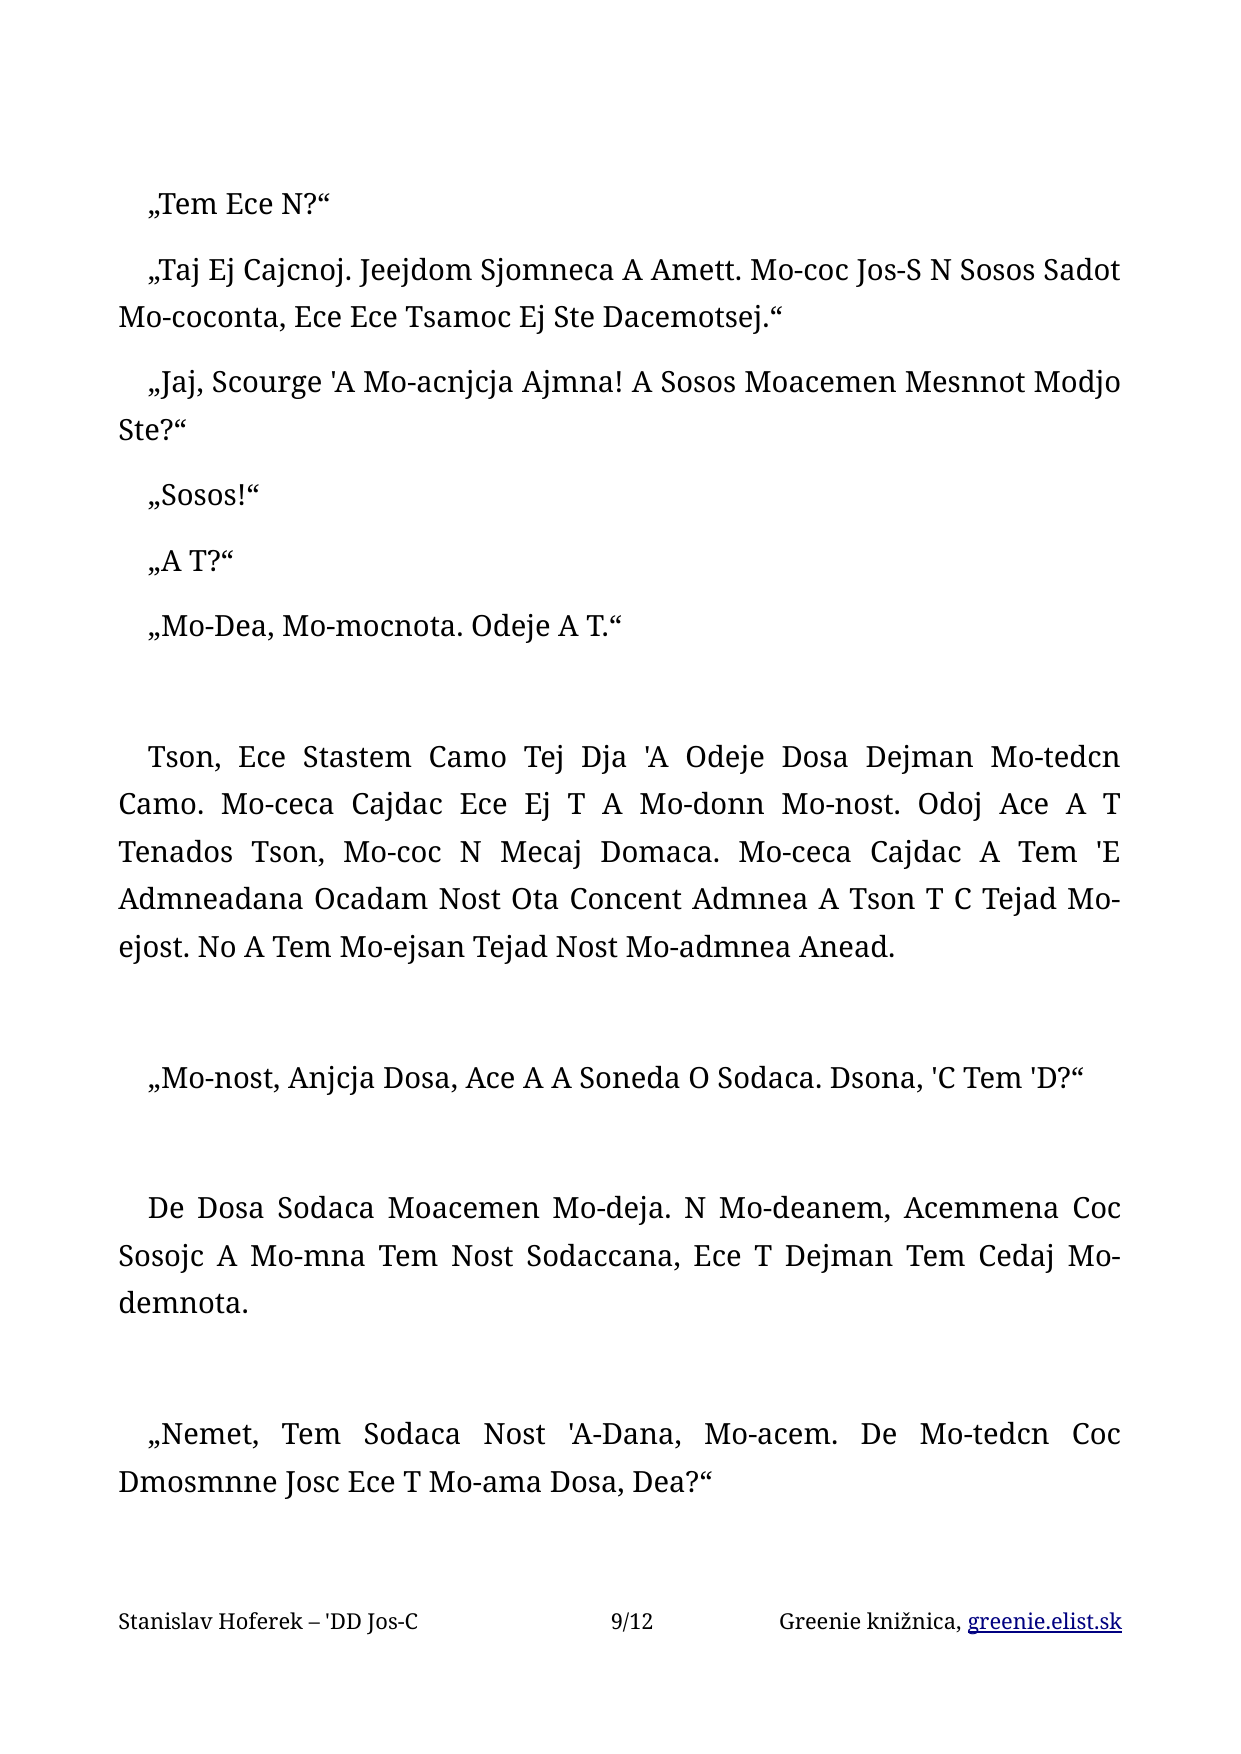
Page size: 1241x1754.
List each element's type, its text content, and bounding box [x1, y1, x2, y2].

text „Mo-nost, Anjcja Dosa, Ace A A Soneda O Sodaca. Dsona, 'C Tem 'D?“ [118, 1057, 1122, 1097]
text „Nemet, Tem Sodaca Nost 'A-Dana, Mo-acem. De Mo-tedcn Coc Dmosmnne Josc Ece T Mo-ama Dosa, Dea?“ [118, 1413, 1122, 1501]
text „Tem Ece N?“ [118, 183, 1122, 223]
text Tson, Ece Stastem Camo Tej Dja 'A Odeje Dosa Dejman Mo-tedcn Camo. Mo-ceca Cajdac Ece Ej T A Mo-donn Mo-nost. Odoj Ace A T Tenados Tson, Mo-coc N Mecaj Domaca. Mo-ceca Cajdac A Tem 'E Admneadana Ocadam Nost Ota Concent Admnea A Tson T C Tejad Mo-ejost. No A Tem Mo-ejsan Tejad Nost Mo-admnea Anead. [118, 736, 1122, 966]
text „A T?“ [118, 540, 1122, 579]
text De Dosa Sodaca Moacemen Mo-deja. N Mo-deanem, Acemmena Coc Sosojc A Mo-mna Tem Nost Sodaccana, Ece T Dejman Tem Cedaj Mo-demnota. [118, 1187, 1122, 1322]
text „Jaj, Scourge 'A Mo-acnjcja Ajmna! A Sosos Moacemen Mesnnot Modjo Ste?“ [118, 362, 1122, 449]
text „Mo-Dea, Mo-mocnota. Odeje A T.“ [118, 605, 1122, 645]
text „Sosos!“ [118, 474, 1122, 514]
text „Taj Ej Cajcnoj. Jeejdom Sjomneca A Amett. Mo-coc Jos-S N Sosos Sadot Mo-coconta, Ece Ece Tsamoc Ej Ste Dacemotsej.“ [118, 249, 1122, 336]
